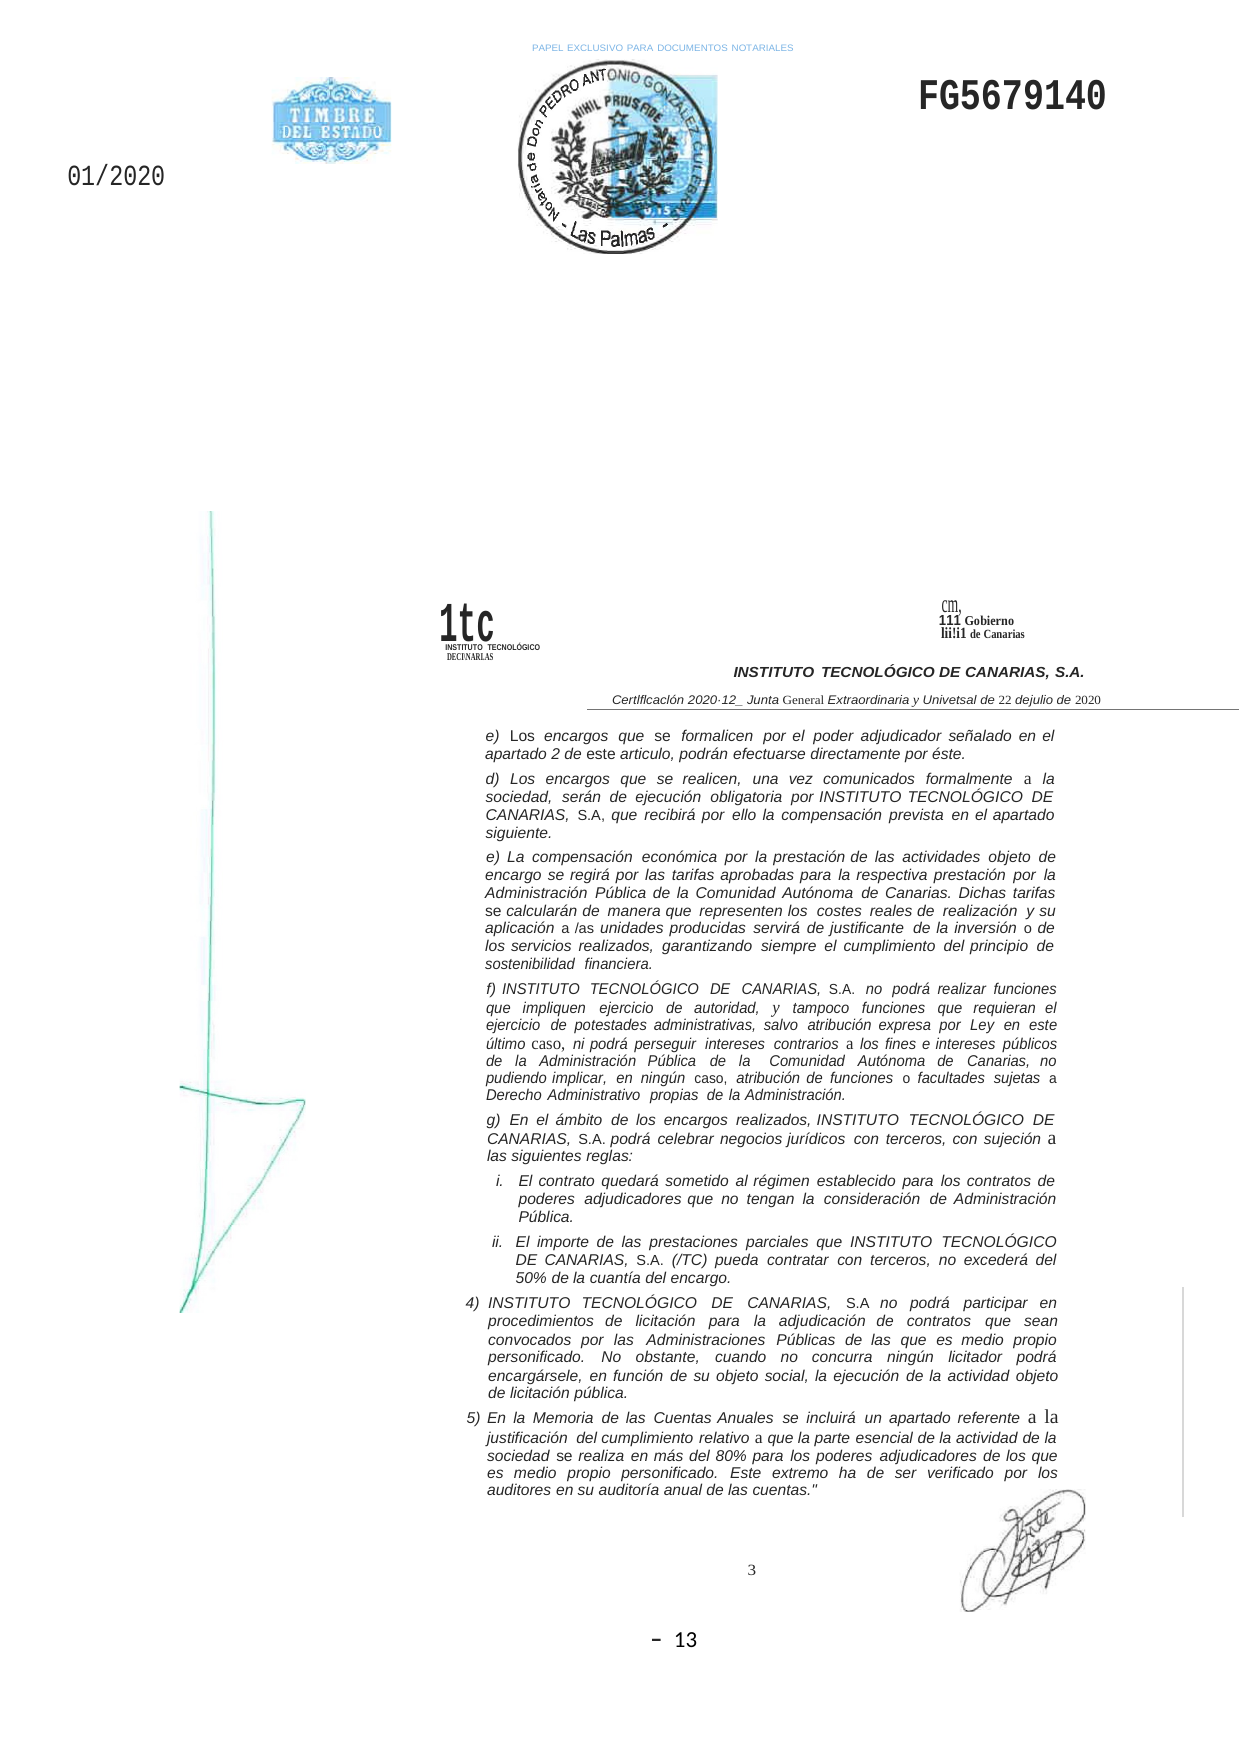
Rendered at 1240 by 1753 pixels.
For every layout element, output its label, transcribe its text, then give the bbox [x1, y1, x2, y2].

list INSTITUTO TECNOLÓGICO DE CANARIAS, S.A. no podrá realizar funciones que impliquen ejercicio de autoridad, y tampoco funciones que requieran el ejercicio de potestades administrativas, salvo atribución expresa por Ley en este último caso, ni podrá perseguir intereses contrarios a los fines e intereses públicos de la Administración Pública de la Comunidad Autónoma de Canarias, no pudiendo implicar, en ningún caso, atribución de funciones o facultades sujetas a Derecho Administrativo propias de la Administración. [486, 981, 1057, 1104]
text [52, 617, 179, 628]
text 1tc [439, 596, 495, 652]
text Certlflcaclón 2020·12_ Junta General Extraordinaria y Univetsal de 22 dejulio de 2020 [612, 692, 1125, 707]
text lii!i1 de Canarias [495, 628, 1024, 641]
text [52, 628, 179, 641]
list El contrato quedará sometido al régimen establecido para los contratos de poderes adjudicadores que no tengan la consideración de Administración Pública. [496, 1172, 1057, 1226]
text [306, 628, 439, 641]
text e) Los encargos que se formalicen por el poder adjudicador señalado en el apartado 2 de este articulo, podrán efectuarse directamente por éste. [485, 726, 1055, 762]
text DECI\NARI.AS [306, 652, 493, 662]
list Los encargos que se realicen, una vez comunicados formalmente a la sociedad, serán de ejecución obligatoria por INSTITUTO TECNOLÓGICO DE CANARIAS, S.A, que recibirá por ello la compensación prevista en el apartado siguiente. [485, 768, 1055, 841]
text [1086, 1561, 1125, 1578]
list El importe de las prestaciones parciales que INSTITUTO TECNOLÓGICO DE CANARIAS, S.A. (/TC) pueda contratar con terceros, no excederá del 50% de la cuantía del encargo. [492, 1234, 1057, 1287]
list INSTITUTO TECNOLÓGICO DE CANARIAS, S.A no podrá participar en procedimientos de licitación para la adjudicación de contratos que sean convocados por las Administraciones Públicas de las que es medio propio personificado. No obstante, cuando no concurra ningún licitador podrá encargársele, en función de su objeto social, la ejecución de la actividad objeto de licitación pública. [465, 1294, 1058, 1402]
text [52, 652, 179, 662]
subtitle [52, 591, 179, 617]
text INSTITUTO TECNOLÓGICO [52, 643, 179, 652]
subtitle cm, [306, 591, 961, 617]
text INSTITUTO TECNOLÓGICO [306, 643, 439, 652]
text 111 Gobierno [495, 617, 1014, 628]
list En la Memoria de las Cuentas Anuales se incluirá un apartado referente a la justificación del cumplimiento relativo a que la parte esencial de la actividad de la sociedad se realiza en más del 80% para los poderes adjudicadores de los que es medio propio personificado. Este extremo ha de ser verificado por los auditores en su auditoría anual de las cuentas." [466, 1406, 1059, 1499]
text [306, 617, 439, 628]
list En el ámbito de los encargos realizados, INSTITUTO TECNOLÓGICO DE CANARIAS, S.A. podrá celebrar negocios jurídicos con terceros, con sujeción a las siguientes reglas: [486, 1113, 1056, 1164]
text 3 [378, 1561, 959, 1578]
text INSTITUTO TECNOLÓGICO DE CANARIAS, S.A. [733, 664, 1125, 681]
list La compensación económica por la prestación de las actividades objeto de encargo se regirá por las tarifas aprobadas para la respectiva prestación por la Administración Pública de la Comunidad Autónoma de Canarias. Dichas tarifas se calcularán de manera que representen los costes reales de realización y su aplicación a /as unidades producidas servirá de justificante de la inversión o de los servicios realizados, garantizando siempre el cumplimiento del principio de sostenibilidad financiera. [485, 848, 1056, 972]
